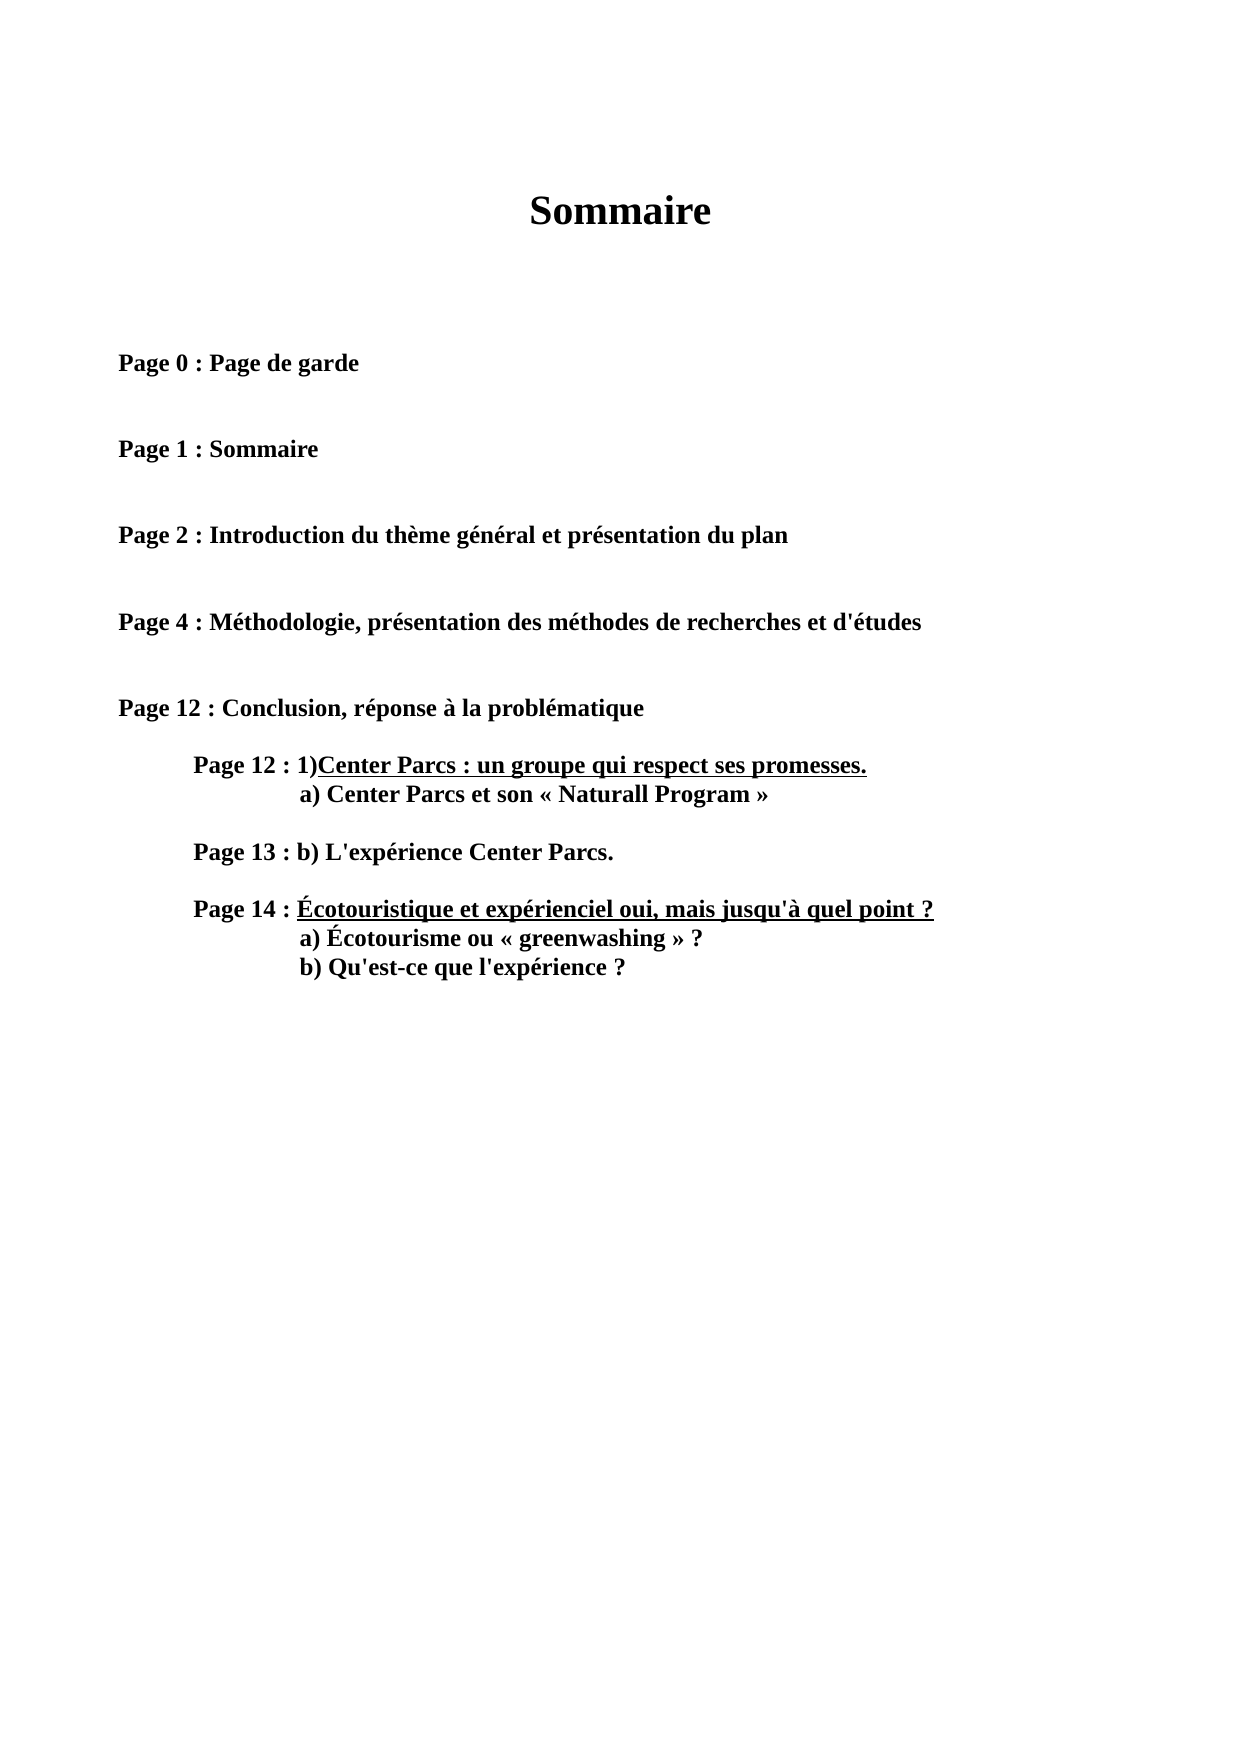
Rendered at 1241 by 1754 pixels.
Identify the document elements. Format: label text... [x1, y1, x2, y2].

list a) Center Parcs et son « Naturall Program » [156, 779, 1122, 808]
list b) Qu'est-ce que l'expérience ? [156, 952, 1122, 981]
list Page 13 : b) L'expérience Center Parcs. [156, 837, 1122, 866]
text Page 2 : Introduction du thème général et présentation du plan [118, 521, 1122, 549]
list a) Écotourisme ou « greenwashing » ? [156, 923, 1122, 952]
text Page 12 : Conclusion, réponse à la problématique [118, 693, 1122, 722]
text Page 1 : Sommaire [118, 434, 1122, 463]
text Sommaire [118, 185, 1122, 233]
text Page 0 : Page de garde [118, 348, 1122, 377]
list Page 12 : 1)Center Parcs : un groupe qui respect ses promesses. [156, 751, 1122, 779]
text Page 4 : Méthodologie, présentation des méthodes de recherches et d'études [118, 607, 1122, 636]
list Page 14 : Écotouristique et expérienciel oui, mais jusqu'à quel point ? [156, 894, 1122, 923]
